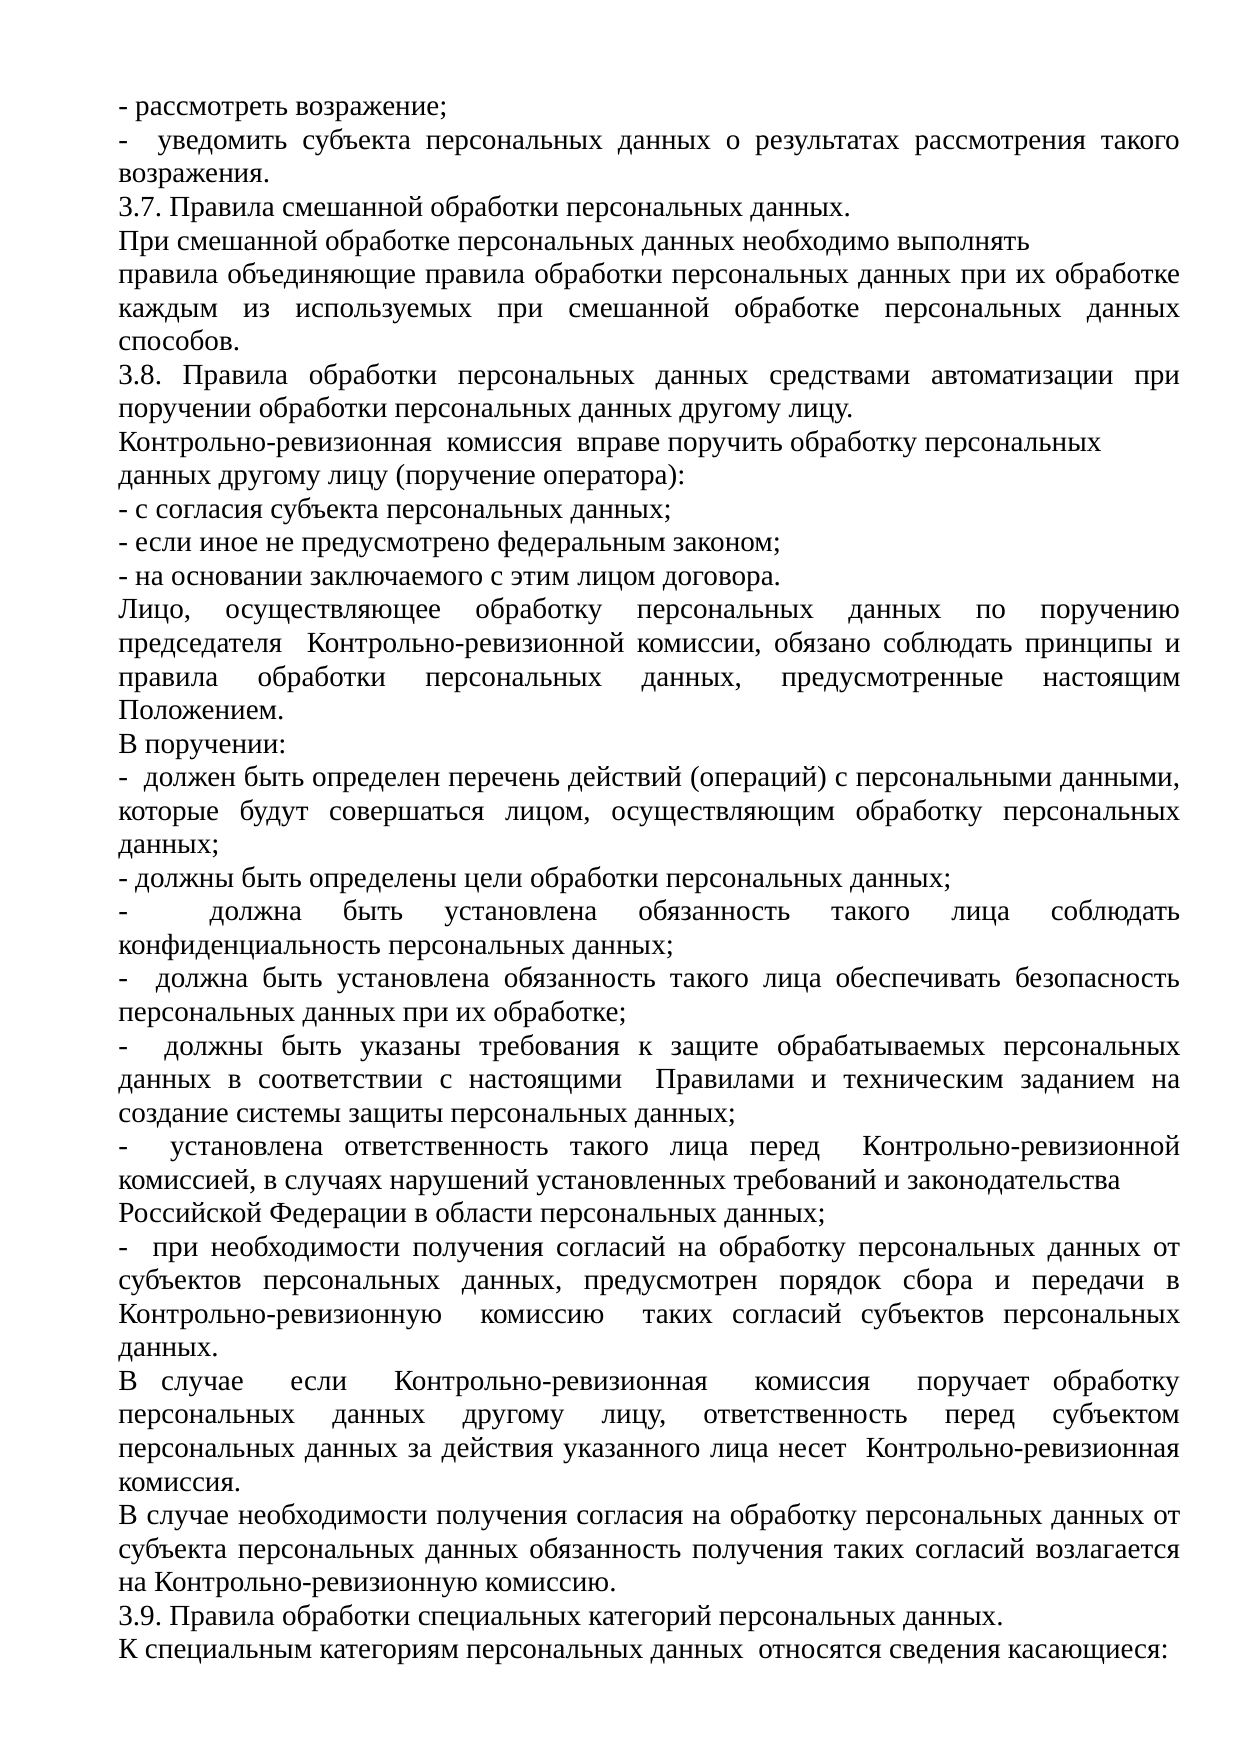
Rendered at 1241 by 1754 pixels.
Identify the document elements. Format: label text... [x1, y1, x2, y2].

text - при необходимости получения согласий на обработку персональных данных от субъектов персональных данных, предусмотрен порядок сбора и передачи в Контрольно-ревизионную комиссию таких согласий субъектов персональных данных. [118, 1229, 1181, 1363]
text - должен быть определен перечень действий (операций) с персональными данными, которые будут совершаться лицом, осуществляющим обработку персональных данных; [118, 759, 1181, 860]
text данных другому лицу (поручение оператора): [118, 457, 1181, 491]
text В случае если Контрольно-ревизионная комиссия поручает обработку персональных данных другому лицу, ответственность перед субъектом персональных данных за действия указанного лица несет Контрольно-ревизионная комиссия. [118, 1363, 1181, 1497]
text - установлена ответственность такого лица перед Контрольно-ревизионной комиссией, в случаях нарушений установленных требований и законодательства [118, 1128, 1181, 1195]
text К специальным категориям персональных данных относятся сведения касающиеся: [118, 1631, 1181, 1665]
text Контрольно-ревизионная комиссия вправе поручить обработку персональных [118, 424, 1181, 457]
text Лицо, осуществляющее обработку персональных данных по поручению председателя Контрольно-ревизионной комиссии, обязано соблюдать принципы и правила обработки персональных данных, предусмотренные настоящим Положением. [118, 592, 1181, 726]
text - с согласия субъекта персональных данных; [118, 491, 1181, 524]
text - должны быть определены цели обработки персональных данных; [118, 860, 1181, 893]
text - должна быть установлена обязанность такого лица соблюдать конфиденциальность персональных данных; [118, 893, 1181, 961]
text 3.9. Правила обработки специальных категорий персональных данных. [118, 1598, 1181, 1631]
text В поручении: [118, 726, 1181, 759]
text - если иное не предусмотрено федеральным законом; [118, 524, 1181, 558]
text При смешанной обработке персональных данных необходимо выполнять [118, 223, 1181, 256]
text правила объединяющие правила обработки персональных данных при их обработке каждым из используемых при смешанной обработке персональных данных способов. [118, 256, 1181, 357]
text 3.8. Правила обработки персональных данных средствами автоматизации при поручении обработки персональных данных другому лицу. [118, 357, 1181, 424]
text - уведомить субъекта персональных данных о результатах рассмотрения такого возражения. [118, 122, 1181, 189]
text В случае необходимости получения согласия на обработку персональных данных от субъекта персональных данных обязанность получения таких согласий возлагается на Контрольно-ревизионную комиссию. [118, 1497, 1181, 1598]
text 3.7. Правила смешанной обработки персональных данных. [118, 189, 1181, 223]
text Российской Федерации в области персональных данных; [118, 1195, 1181, 1229]
text - должны быть указаны требования к защите обрабатываемых персональных данных в соответствии с настоящими Правилами и техническим заданием на создание системы защиты персональных данных; [118, 1028, 1181, 1128]
text - должна быть установлена обязанность такого лица обеспечивать безопасность персональных данных при их обработке; [118, 961, 1181, 1028]
text - на основании заключаемого с этим лицом договора. [118, 558, 1181, 592]
text - рассмотреть возражение; [118, 88, 1181, 122]
